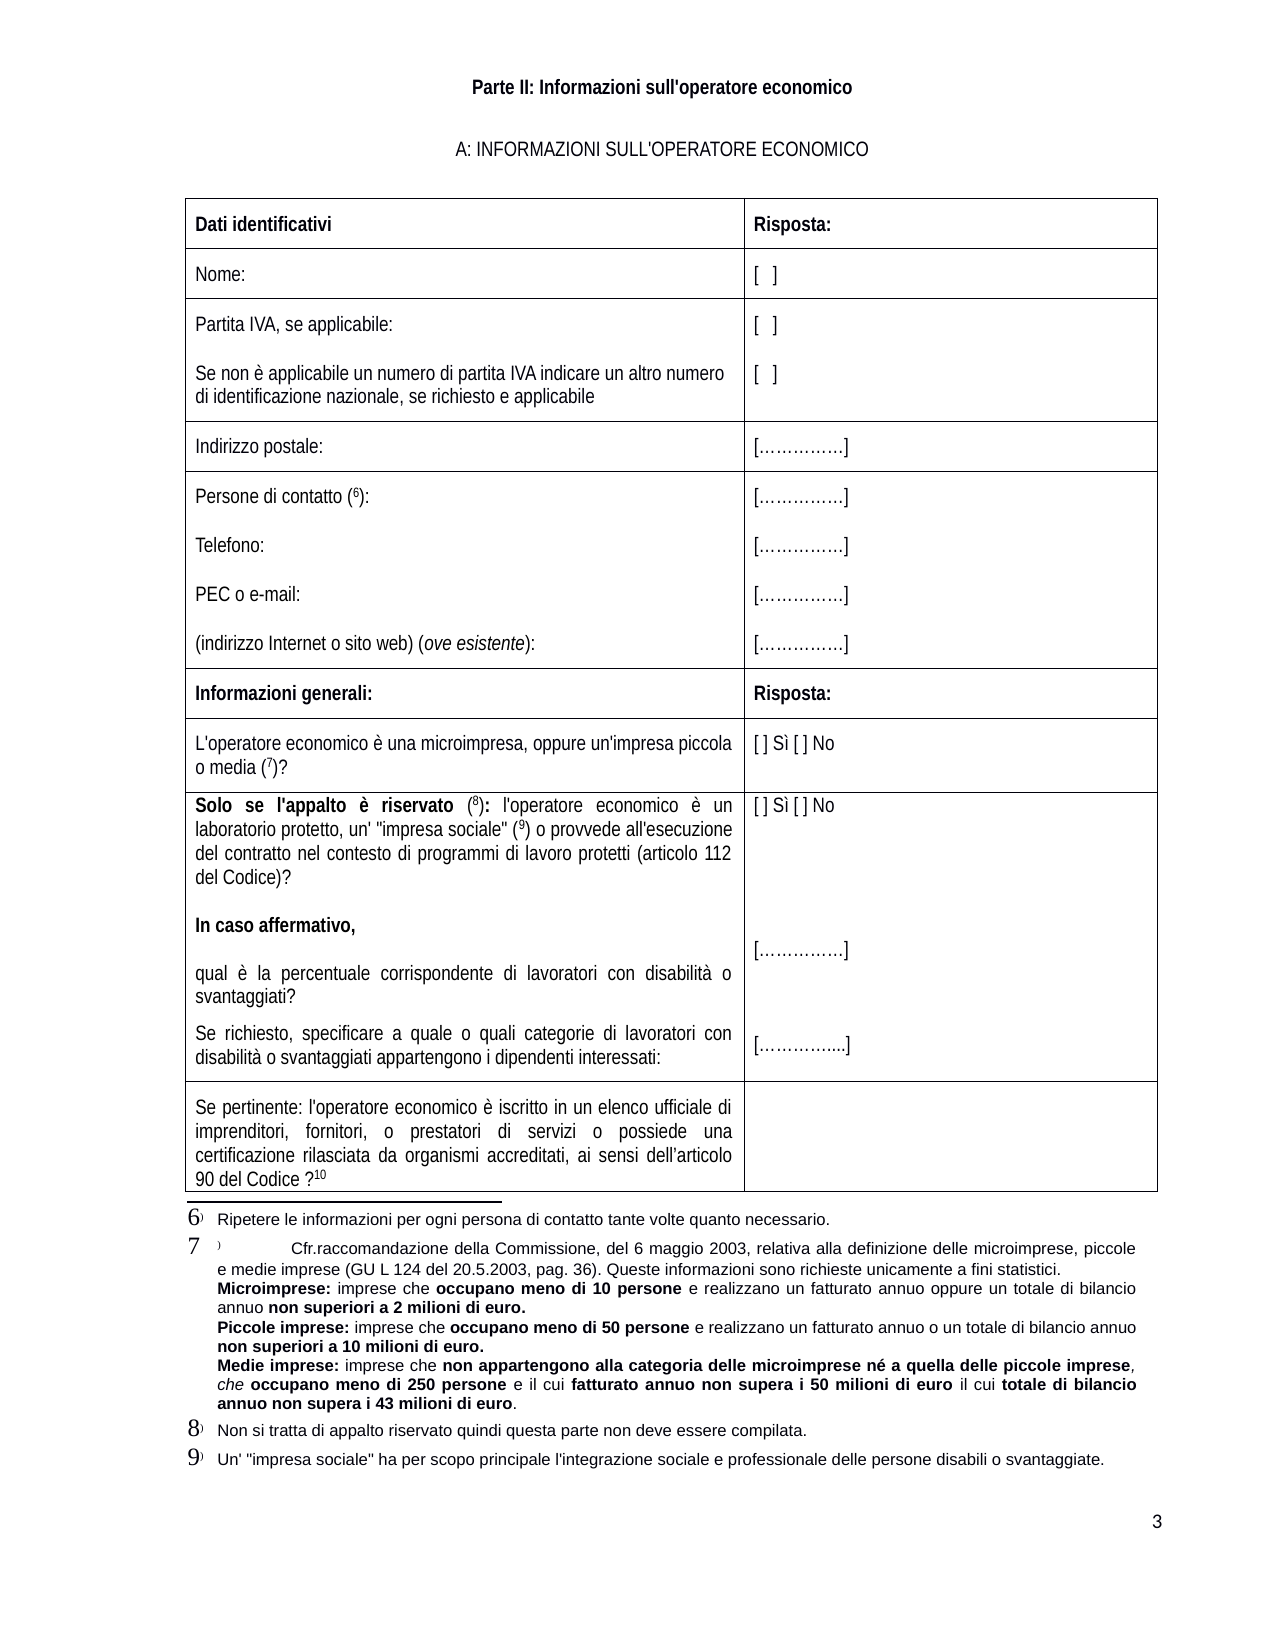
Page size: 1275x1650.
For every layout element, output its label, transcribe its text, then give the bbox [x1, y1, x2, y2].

table_cell Indirizzo postale: [186, 422, 744, 471]
table_cell [ ] [ ] [745, 299, 1157, 421]
table_cell Se pertinente: l'operatore economico è iscritto in un elenco ufficiale di imprenditori, fornitori, o prestatori di servizi o possiede una certificazione rilasciata da organismi accreditati, ai sensi dell’articolo 90 del Codice ? In caso affermativo: Rispondere compilando le altre parti di questa sezione, la sezione B e, ove pertinente, la sezione C della presente parte, la parte III, la parte V se applicabile, e in ogni caso compilare e firmare la parte VI. Indicare la denominazione dell'elenco o del certificato e, se pertinente, il pertinente numero di iscrizione o della certificazione b) Se il certificato di iscrizione o la certificazione è disponibile elettronicamente, indicare: c) Indicare i riferimenti in base ai quali è stata ottenuta l'iscrizione o la certificazione e, se pertinente, la classificazione ricevuta nell'elenco ufficiale (): d) L'iscrizione o la certificazione comprende tutti i criteri di selezione richiesti? In caso di risposta negativa alla lettera d): Inserire inoltre tutte le informazioni mancanti nella parte IV, sezione A, B, C, o D secondo il caso SOLO se richiesto dal pertinente avviso o bando o dai documenti di gara: e) L'operatore economico potrà fornire un certificato per quanto riguarda il pagamento dei contributi previdenziali e delle imposte, o fornire informazioni che permettano all'amministrazione aggiudicatrice o all'ente aggiudicatore di ottenere direttamente tale documento accedendo a una banca dati nazionale che sia disponibile gratuitamente in un qualunque Stato membro? Se la documentazione pertinente è disponibile elettronicamente, indicare: [186, 1082, 744, 1191]
table_header Risposta: [745, 199, 1157, 248]
table_header Dati identificativi [186, 199, 744, 248]
title A: Informazioni sull'operatore economico [187, 136, 1137, 160]
title Parte II: Informazioni sull'operatore economico [187, 75, 1137, 99]
table_cell Nome: [186, 249, 744, 298]
table_cell [ ] [745, 249, 1157, 298]
table_cell [……………] [……………] [……………] [……………] [745, 472, 1157, 668]
table_cell [ ] Sì [ ] No [745, 719, 1157, 792]
table_cell [ ] Sì [ ] No [……………] […………....] [745, 793, 1157, 1081]
table_cell Partita IVA, se applicabile: Se non è applicabile un numero di partita IVA indicare un altro numero di identificazione nazionale, se richiesto e applicabile [186, 299, 744, 421]
table_cell L'operatore economico è una microimpresa, oppure un'impresa piccola o media ()? [186, 719, 744, 792]
table_cell Persone di contatto (): Telefono: PEC o e-mail: (indirizzo Internet o sito web) (ove esistente): [186, 472, 744, 668]
table_cell [……………] [745, 422, 1157, 471]
table_cell [745, 1082, 1157, 1191]
table_cell Risposta: [745, 669, 1157, 718]
table_cell Solo se l'appalto è riservato (): l'operatore economico è un laboratorio protetto, un' "impresa sociale" () o provvede all'esecuzione del contratto nel contesto di programmi di lavoro protetti (articolo 112 del Codice)? In caso affermativo, qual è la percentuale corrispondente di lavoratori con disabilità o svantaggiati? Se richiesto, specificare a quale o quali categorie di lavoratori con disabilità o svantaggiati appartengono i dipendenti interessati: [186, 793, 744, 1081]
table_cell Informazioni generali: [186, 669, 744, 718]
